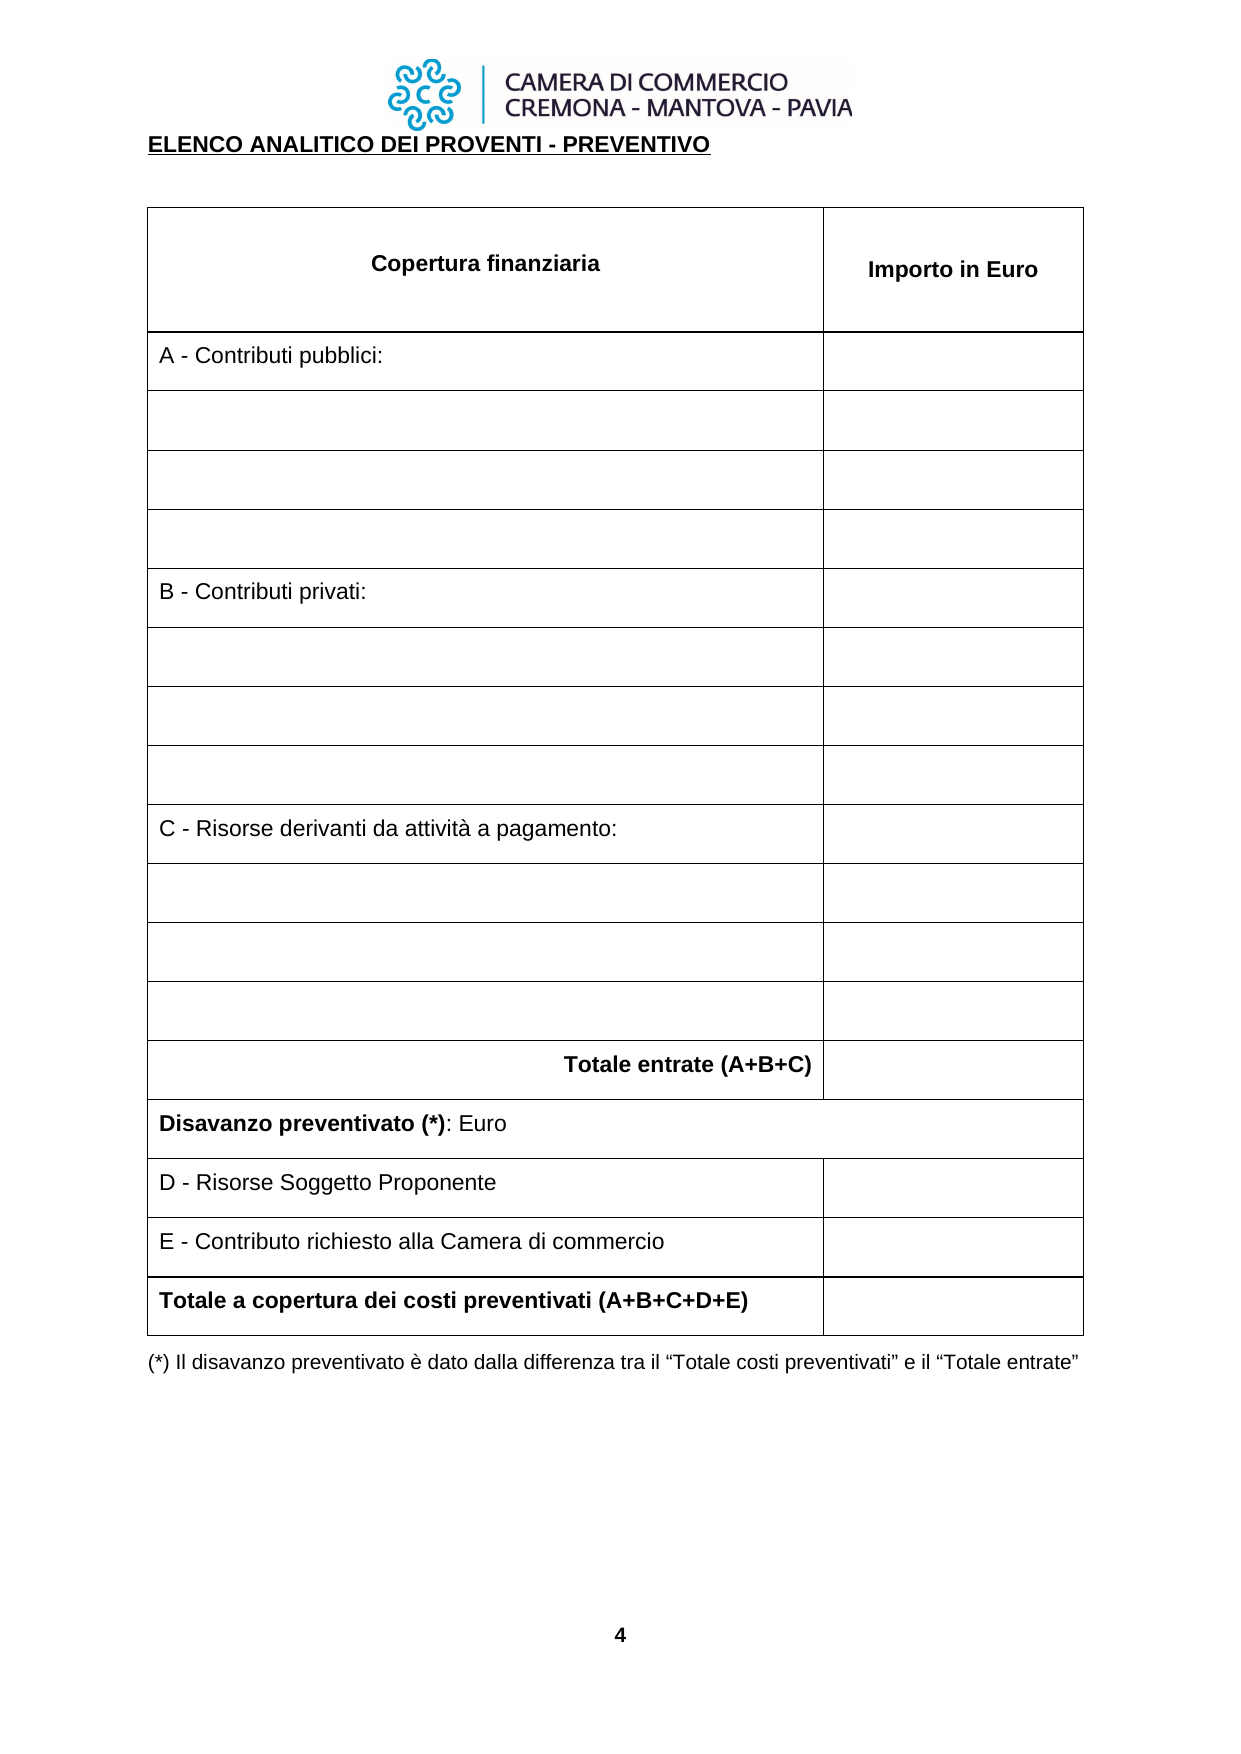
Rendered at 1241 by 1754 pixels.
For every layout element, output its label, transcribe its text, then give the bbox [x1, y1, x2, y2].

table_cell Disavanzo preventivato (*): Euro [148, 1100, 1083, 1158]
table_cell Totale a copertura dei costi preventivati (A+B+C+D+E) [148, 1278, 823, 1335]
table_cell B - Contributi privati: [148, 569, 823, 627]
table_cell [148, 923, 823, 981]
table_cell [824, 628, 1083, 686]
table_header Copertura finanziaria [148, 208, 823, 331]
table_cell [824, 1278, 1083, 1335]
table_cell [824, 1159, 1083, 1217]
table_cell [148, 687, 823, 745]
table_cell [824, 391, 1083, 449]
table_cell [148, 982, 823, 1040]
subtitle ELENCO ANALITICO DEI PROVENTI - PREVENTIVO [148, 131, 1092, 157]
table_cell [824, 333, 1083, 390]
subtitle (*) Il disavanzo preventivato è dato dalla differenza tra il “Totale costi preventivati” e il “Totale entrate” [148, 1343, 1092, 1376]
table_cell [148, 746, 823, 804]
table_cell [824, 569, 1083, 627]
table_cell [824, 510, 1083, 568]
table_cell [824, 1041, 1083, 1099]
table_cell Totale entrate (A+B+C) [148, 1041, 823, 1099]
table_cell [148, 510, 823, 568]
table_cell [824, 805, 1083, 863]
table_cell [148, 451, 823, 508]
table_cell [148, 864, 823, 922]
table_cell C - Risorse derivanti da attività a pagamento: [148, 805, 823, 863]
table_cell [824, 864, 1083, 922]
table_cell [824, 451, 1083, 508]
table_cell [824, 923, 1083, 981]
table_cell [148, 391, 823, 449]
table_cell A - Contributi pubblici: [148, 333, 823, 390]
table_cell E - Contributo richiesto alla Camera di commercio [148, 1218, 823, 1276]
table_cell [824, 687, 1083, 745]
table_cell D - Risorse Soggetto Proponente [148, 1159, 823, 1217]
table_cell [148, 628, 823, 686]
table_cell [824, 1218, 1083, 1276]
table_header Importo in Euro [824, 208, 1083, 331]
table_cell [824, 746, 1083, 804]
table_cell [824, 982, 1083, 1040]
